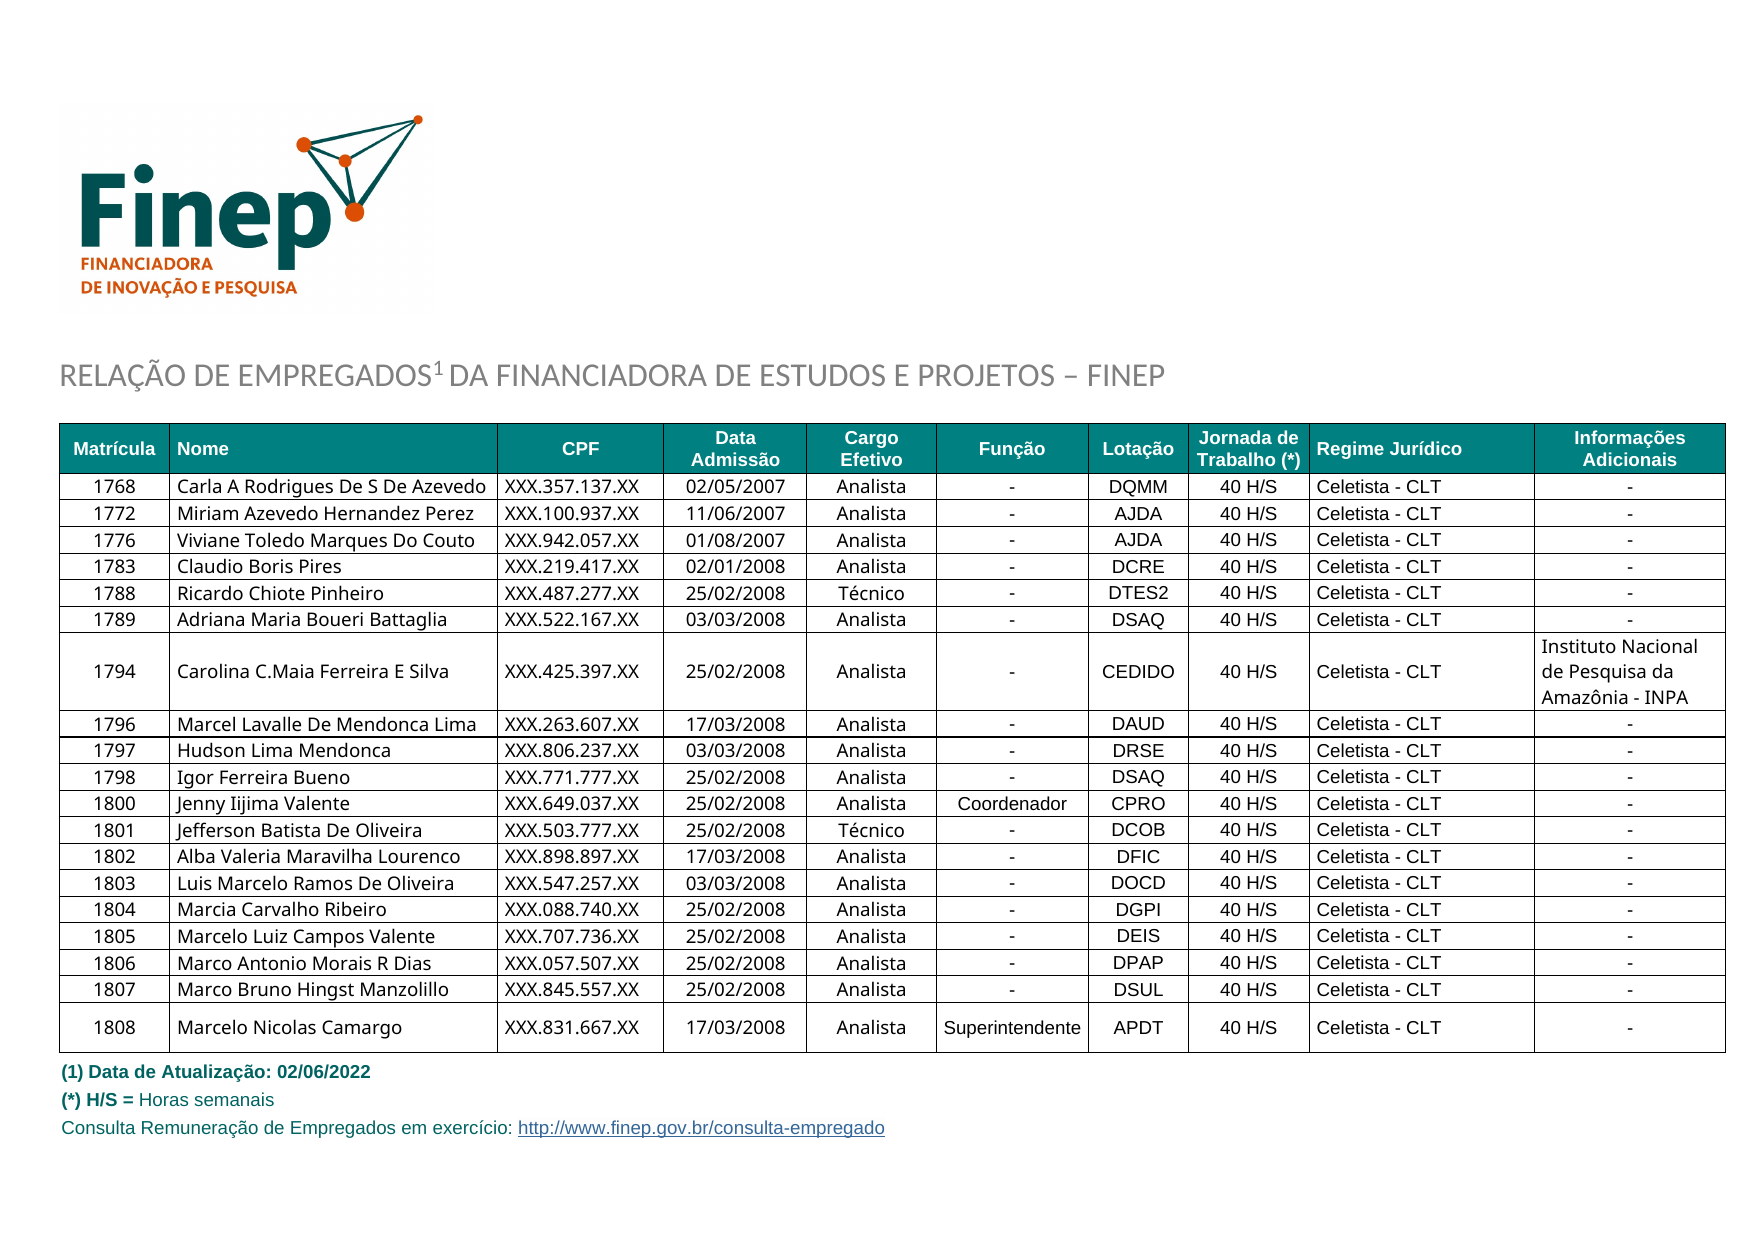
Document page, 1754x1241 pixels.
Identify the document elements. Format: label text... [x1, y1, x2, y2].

table_cell Celetista - CLT [1310, 738, 1534, 763]
table_cell - [1535, 607, 1725, 632]
table_cell 1772 [60, 500, 169, 526]
table_cell Analista [807, 711, 936, 736]
table_cell 1797 [60, 738, 169, 763]
table_cell XXX.649.037.XX [498, 791, 663, 816]
table_cell Instituto Nacional de Pesquisa da Amazônia - INPA [1535, 633, 1725, 710]
table_cell 03/03/2008 [664, 870, 806, 896]
table_cell APDT [1089, 1003, 1188, 1052]
table_cell - [937, 738, 1088, 763]
table_cell Celetista - CLT [1310, 633, 1534, 710]
table_cell Celetista - CLT [1310, 1003, 1534, 1052]
table_cell 1807 [60, 976, 169, 1002]
table_cell - [1535, 474, 1725, 499]
table_header Regime Jurídico [1310, 424, 1534, 473]
table_cell XXX.219.417.XX [498, 554, 663, 579]
table_cell XXX.771.777.XX [498, 764, 663, 789]
table_cell Celetista - CLT [1310, 976, 1534, 1002]
table_cell 1768 [60, 474, 169, 499]
table_cell - [1535, 711, 1725, 736]
table_cell XXX.942.057.XX [498, 527, 663, 552]
table_cell 25/02/2008 [664, 897, 806, 922]
table_cell - [1535, 580, 1725, 606]
table_cell Analista [807, 554, 936, 579]
table_cell Marcia Carvalho Ribeiro [170, 897, 497, 922]
table_cell Celetista - CLT [1310, 607, 1534, 632]
table_cell Analista [807, 791, 936, 816]
table_cell 40 H/S [1189, 817, 1309, 843]
table_cell XXX.357.137.XX [498, 474, 663, 499]
table_cell DSAQ [1089, 607, 1188, 632]
table_cell 25/02/2008 [664, 950, 806, 975]
table_cell Analista [807, 633, 936, 710]
table_cell Técnico [807, 817, 936, 843]
table_cell XXX.263.607.XX [498, 711, 663, 736]
table_cell 01/08/2007 [664, 527, 806, 552]
table_cell Analista [807, 607, 936, 632]
table_cell 1804 [60, 897, 169, 922]
table_cell - [937, 897, 1088, 922]
table_cell 40 H/S [1189, 791, 1309, 816]
table_cell - [1535, 764, 1725, 789]
table_cell XXX.057.507.XX [498, 950, 663, 975]
table_cell Celetista - CLT [1310, 764, 1534, 789]
table_cell CPRO [1089, 791, 1188, 816]
table_cell Claudio Boris Pires [170, 554, 497, 579]
table_cell Celetista - CLT [1310, 580, 1534, 606]
table_cell DTES2 [1089, 580, 1188, 606]
table_cell - [937, 923, 1088, 949]
table_header Jornada de Trabalho (*) [1189, 424, 1309, 473]
table_cell - [1535, 870, 1725, 896]
table_cell 40 H/S [1189, 870, 1309, 896]
table_cell - [1535, 817, 1725, 843]
table_cell 1802 [60, 844, 169, 869]
table_cell 1800 [60, 791, 169, 816]
table_cell 03/03/2008 [664, 738, 806, 763]
table_cell 25/02/2008 [664, 817, 806, 843]
table_cell XXX.547.257.XX [498, 870, 663, 896]
table_cell Igor Ferreira Bueno [170, 764, 497, 789]
table_cell XXX.522.167.XX [498, 607, 663, 632]
table_cell XXX.503.777.XX [498, 817, 663, 843]
table_cell 40 H/S [1189, 950, 1309, 975]
table_cell Carolina C.Maia Ferreira E Silva [170, 633, 497, 710]
table_cell DCOB [1089, 817, 1188, 843]
table_cell - [1535, 1003, 1725, 1052]
table_cell - [1535, 738, 1725, 763]
table_cell 40 H/S [1189, 474, 1309, 499]
table_cell XXX.831.667.XX [498, 1003, 663, 1052]
table_cell 25/02/2008 [664, 976, 806, 1002]
table_header Função [937, 424, 1088, 473]
table_cell Superintendente [937, 1003, 1088, 1052]
table_cell XXX.806.237.XX [498, 738, 663, 763]
table_cell CEDIDO [1089, 633, 1188, 710]
table_cell DOCD [1089, 870, 1188, 896]
table_cell 1796 [60, 711, 169, 736]
table_header Lotação [1089, 424, 1188, 473]
table_cell - [937, 844, 1088, 869]
table_cell 1798 [60, 764, 169, 789]
table_cell XXX.707.736.XX [498, 923, 663, 949]
table_cell - [1535, 950, 1725, 975]
table_cell AJDA [1089, 527, 1188, 552]
table_cell Jenny Iijima Valente [170, 791, 497, 816]
table_header CPF [498, 424, 663, 473]
table_cell 40 H/S [1189, 923, 1309, 949]
table_cell 02/01/2008 [664, 554, 806, 579]
table_cell Analista [807, 500, 936, 526]
table_cell 40 H/S [1189, 711, 1309, 736]
table_cell DRSE [1089, 738, 1188, 763]
table_cell Celetista - CLT [1310, 923, 1534, 949]
table_cell - [1535, 791, 1725, 816]
table_cell Analista [807, 1003, 936, 1052]
table_cell 1794 [60, 633, 169, 710]
table_cell DQMM [1089, 474, 1188, 499]
table_cell Adriana Maria Boueri Battaglia [170, 607, 497, 632]
table_cell - [1535, 844, 1725, 869]
table_cell Analista [807, 844, 936, 869]
table_cell 40 H/S [1189, 1003, 1309, 1052]
table_cell Analista [807, 474, 936, 499]
table_cell Carla A Rodrigues De S De Azevedo [170, 474, 497, 499]
table_cell 25/02/2008 [664, 764, 806, 789]
table_cell 40 H/S [1189, 500, 1309, 526]
table_cell 1801 [60, 817, 169, 843]
table_cell DAUD [1089, 711, 1188, 736]
table_cell DEIS [1089, 923, 1188, 949]
table_header Matrícula [60, 424, 169, 473]
table_cell DCRE [1089, 554, 1188, 579]
table_cell Celetista - CLT [1310, 844, 1534, 869]
table_cell - [937, 711, 1088, 736]
table_cell - [937, 764, 1088, 789]
table_cell XXX.425.397.XX [498, 633, 663, 710]
table_cell Celetista - CLT [1310, 950, 1534, 975]
table_cell Marco Bruno Hingst Manzolillo [170, 976, 497, 1002]
table_cell Analista [807, 976, 936, 1002]
table_cell - [937, 554, 1088, 579]
table_cell - [937, 950, 1088, 975]
table_cell 1783 [60, 554, 169, 579]
table_cell 40 H/S [1189, 976, 1309, 1002]
table_cell - [937, 633, 1088, 710]
table_cell 40 H/S [1189, 527, 1309, 552]
table_cell Coordenador [937, 791, 1088, 816]
table_cell - [937, 607, 1088, 632]
table_cell - [937, 527, 1088, 552]
table_cell 1776 [60, 527, 169, 552]
table_cell XXX.845.557.XX [498, 976, 663, 1002]
table_cell 40 H/S [1189, 764, 1309, 789]
table_cell 40 H/S [1189, 844, 1309, 869]
table_cell DGPI [1089, 897, 1188, 922]
table_cell Analista [807, 950, 936, 975]
table_cell 17/03/2008 [664, 844, 806, 869]
table_header Cargo Efetivo [807, 424, 936, 473]
table_cell Celetista - CLT [1310, 527, 1534, 552]
table_cell 25/02/2008 [664, 580, 806, 606]
table_cell Marcelo Luiz Campos Valente [170, 923, 497, 949]
table_cell 25/02/2008 [664, 923, 806, 949]
table_cell Alba Valeria Maravilha Lourenco [170, 844, 497, 869]
table_cell Marcelo Nicolas Camargo [170, 1003, 497, 1052]
table_cell Celetista - CLT [1310, 897, 1534, 922]
table_cell Analista [807, 897, 936, 922]
table_cell 40 H/S [1189, 554, 1309, 579]
table_cell 1789 [60, 607, 169, 632]
table_cell XXX.088.740.XX [498, 897, 663, 922]
table_cell 40 H/S [1189, 607, 1309, 632]
table_cell 25/02/2008 [664, 791, 806, 816]
table_cell 40 H/S [1189, 580, 1309, 606]
table_cell Analista [807, 527, 936, 552]
table_cell - [937, 500, 1088, 526]
table_cell Miriam Azevedo Hernandez Perez [170, 500, 497, 526]
table_cell Marco Antonio Morais R Dias [170, 950, 497, 975]
table_cell 40 H/S [1189, 897, 1309, 922]
table_cell 40 H/S [1189, 633, 1309, 710]
table_cell Analista [807, 870, 936, 896]
table_header Informações Adicionais [1535, 424, 1725, 473]
table_cell Técnico [807, 580, 936, 606]
table_cell XXX.898.897.XX [498, 844, 663, 869]
table_cell XXX.487.277.XX [498, 580, 663, 606]
table_cell Celetista - CLT [1310, 500, 1534, 526]
table_cell - [1535, 976, 1725, 1002]
table_cell - [937, 817, 1088, 843]
table_cell Analista [807, 764, 936, 789]
table_cell 25/02/2008 [664, 633, 806, 710]
table_cell - [937, 580, 1088, 606]
table_cell Celetista - CLT [1310, 870, 1534, 896]
table_cell 17/03/2008 [664, 711, 806, 736]
table_cell 17/03/2008 [664, 1003, 806, 1052]
table_cell DFIC [1089, 844, 1188, 869]
table_cell Celetista - CLT [1310, 474, 1534, 499]
table_cell - [1535, 923, 1725, 949]
table_cell 11/06/2007 [664, 500, 806, 526]
table_cell Hudson Lima Mendonca [170, 738, 497, 763]
table_cell 1806 [60, 950, 169, 975]
table_cell 1805 [60, 923, 169, 949]
table_cell Analista [807, 923, 936, 949]
table_cell DSUL [1089, 976, 1188, 1002]
table_cell DPAP [1089, 950, 1188, 975]
table_cell AJDA [1089, 500, 1188, 526]
table_cell - [937, 976, 1088, 1002]
table_cell - [1535, 527, 1725, 552]
table_cell Viviane Toledo Marques Do Couto [170, 527, 497, 552]
table_cell Jefferson Batista De Oliveira [170, 817, 497, 843]
table_cell Celetista - CLT [1310, 817, 1534, 843]
table_cell 40 H/S [1189, 738, 1309, 763]
table_cell Celetista - CLT [1310, 791, 1534, 816]
table_cell Ricardo Chiote Pinheiro [170, 580, 497, 606]
table_cell XXX.100.937.XX [498, 500, 663, 526]
table_cell 1788 [60, 580, 169, 606]
table_cell 02/05/2007 [664, 474, 806, 499]
table_cell Celetista - CLT [1310, 711, 1534, 736]
table_cell - [1535, 897, 1725, 922]
table_cell Celetista - CLT [1310, 554, 1534, 579]
table_header Nome [170, 424, 497, 473]
table_cell Analista [807, 738, 936, 763]
table_cell 1803 [60, 870, 169, 896]
table_cell Luis Marcelo Ramos De Oliveira [170, 870, 497, 896]
table_cell - [937, 474, 1088, 499]
table_cell Marcel Lavalle De Mendonca Lima [170, 711, 497, 736]
table_header Data Admissão [664, 424, 806, 473]
table_cell - [1535, 500, 1725, 526]
table_cell - [937, 870, 1088, 896]
table_cell 03/03/2008 [664, 607, 806, 632]
table_cell 1808 [60, 1003, 169, 1052]
table_cell DSAQ [1089, 764, 1188, 789]
table_cell - [1535, 554, 1725, 579]
